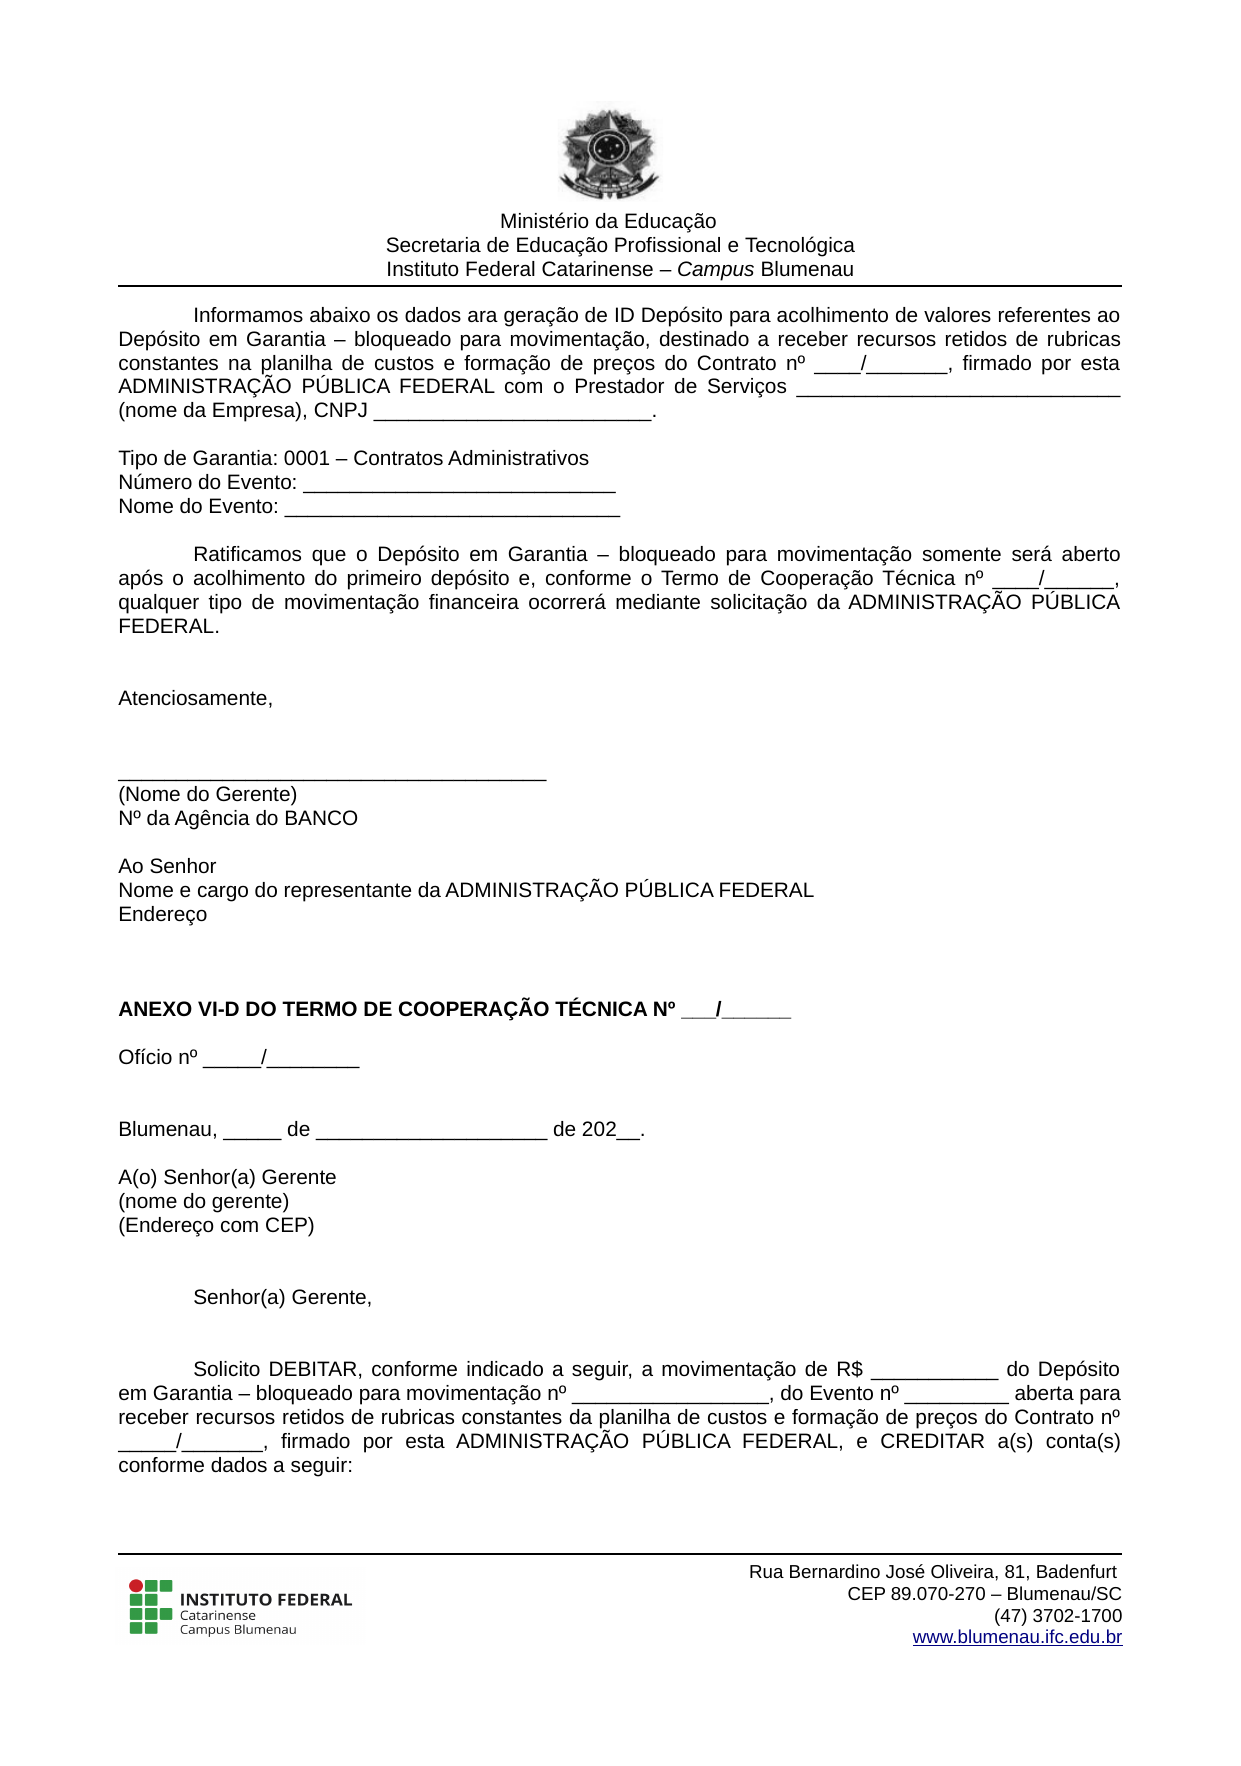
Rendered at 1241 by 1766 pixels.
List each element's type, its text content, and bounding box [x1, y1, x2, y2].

text Tipo de Garantia: 0001 – Contratos Administrativos [118, 446, 1122, 470]
picture [115, 1567, 366, 1645]
text Endereço [118, 901, 1122, 925]
text (Endereço com CEP) [118, 1213, 1122, 1237]
text (nome do gerente) [118, 1189, 1122, 1213]
text Senhor(a) Gerente, [118, 1285, 1122, 1309]
text Blumenau, _____ de ____________________ de 202__. [118, 1117, 1122, 1141]
text ANEXO VI-D DO TERMO DE COOPERAÇÃO TÉCNICA Nº ___/______ [118, 997, 1122, 1021]
text Nome do Evento: _____________________________ [118, 494, 1122, 518]
text Número do Evento: ___________________________ [118, 470, 1122, 494]
text (Nome do Gerente) [118, 782, 1122, 806]
text Nome e cargo do representante da ADMINISTRAÇÃO PÚBLICA FEDERAL [118, 877, 1122, 901]
text _____________________________________ [118, 758, 1122, 782]
text Nº da Agência do BANCO [118, 806, 1122, 829]
text Informamos abaixo os dados ara geração de ID Depósito para acolhimento de valores referentes ao Depósito em Garantia – bloqueado para movimentação, destinado a receber recursos retidos de rubricas constantes na planilha de custos e formação de preços do Contrato nº ____/_______, firmado por esta ADMINISTRAÇÃO PÚBLICA FEDERAL com o Prestador de Serviços ____________________________ (nome da Empresa), CNPJ ________________________. [118, 302, 1122, 422]
text Ao Senhor [118, 853, 1122, 877]
text A(o) Senhor(a) Gerente [118, 1165, 1122, 1189]
text Solicito DEBITAR, conforme indicado a seguir, a movimentação de R$ ___________ do Depósito em Garantia – bloqueado para movimentação nº _________________, do Evento nº _________ aberta para receber recursos retidos de rubricas constantes da planilha de custos e formação de preços do Contrato nº _____/_______, firmado por esta ADMINISTRAÇÃO PÚBLICA FEDERAL, e CREDITAR a(s) conta(s) conforme dados a seguir: [118, 1357, 1122, 1476]
text Atenciosamente, [118, 686, 1122, 710]
text Ofício nº _____/________ [118, 1045, 1122, 1069]
text Ratificamos que o Depósito em Garantia – bloqueado para movimentação somente será aberto após o acolhimento do primeiro depósito e, conforme o Termo de Cooperação Técnica nº ____/______, qualquer tipo de movimentação financeira ocorrerá mediante solicitação da ADMINISTRAÇÃO PÚBLICA FEDERAL. [118, 542, 1122, 638]
